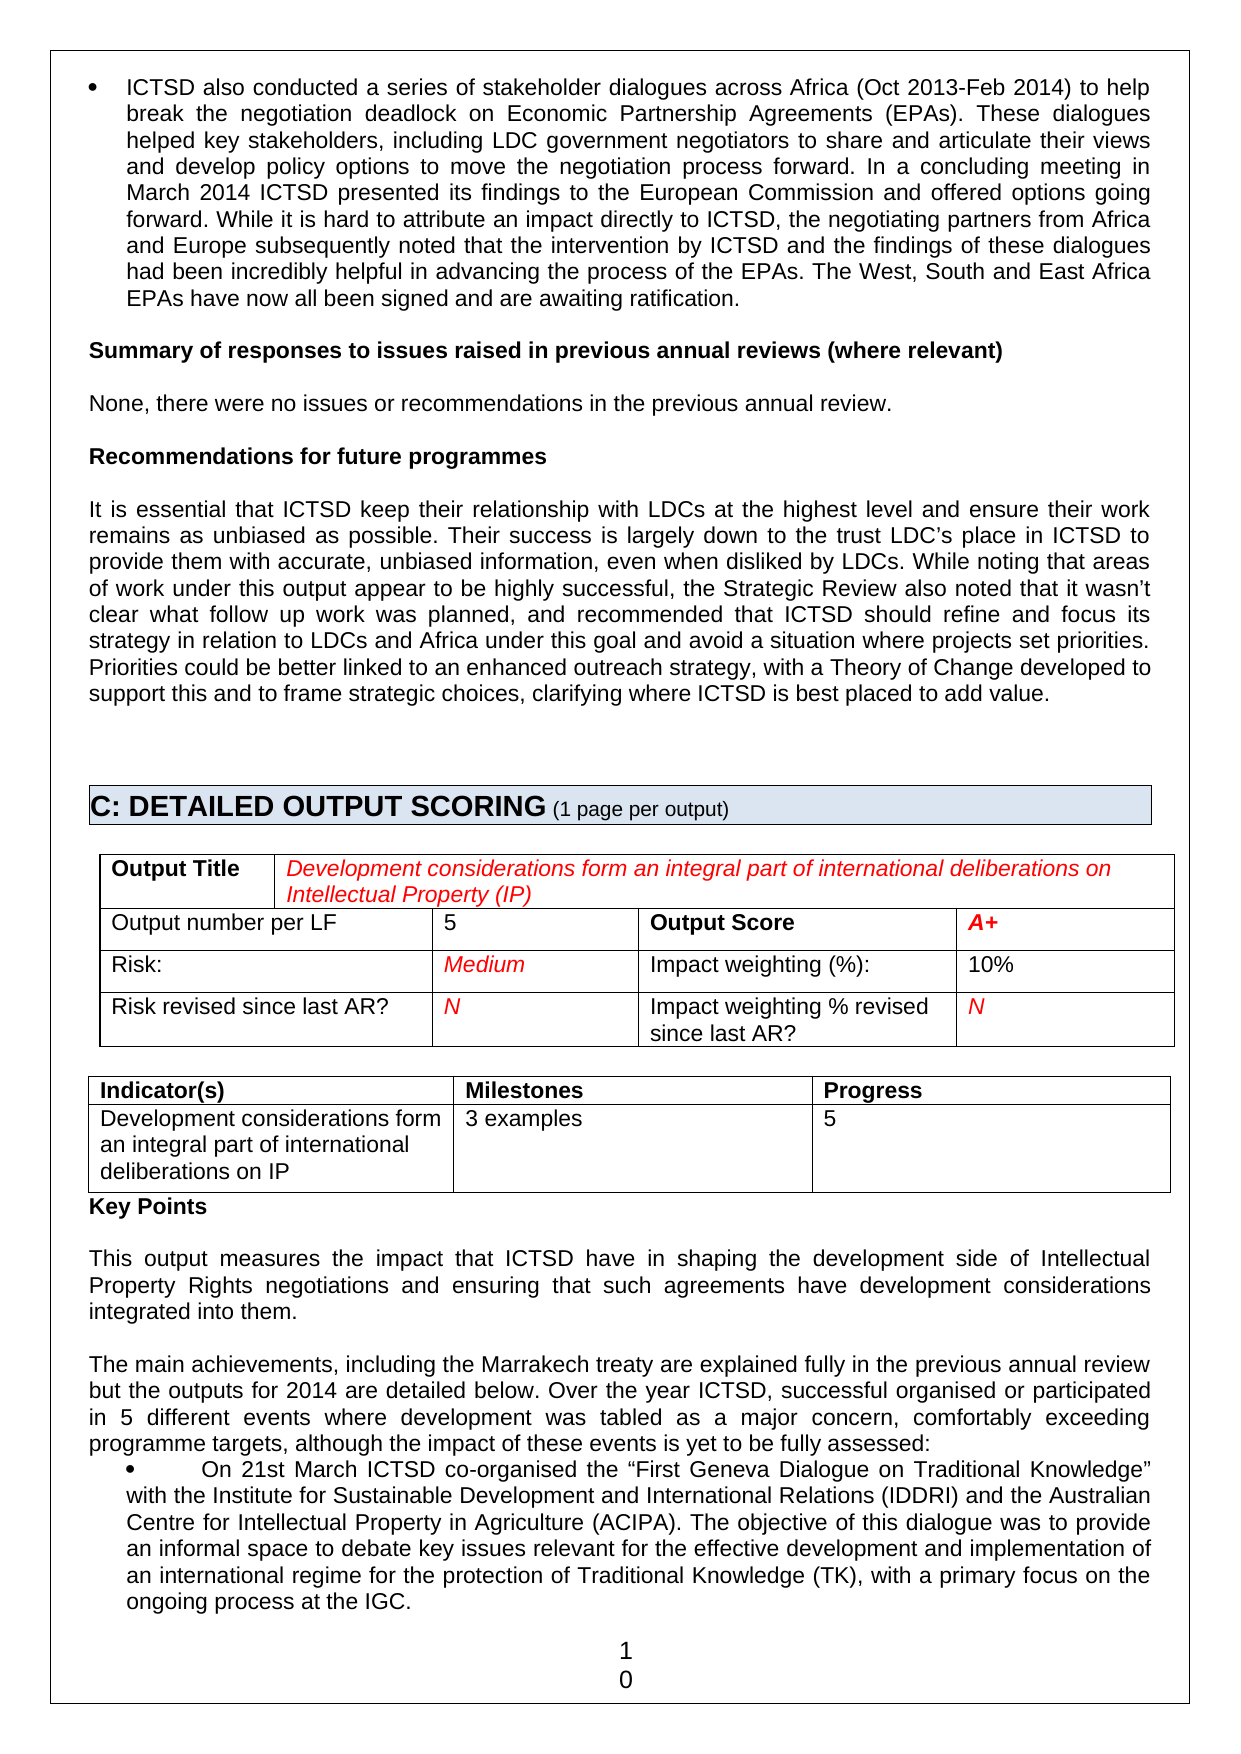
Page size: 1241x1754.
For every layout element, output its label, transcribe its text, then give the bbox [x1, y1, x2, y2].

table_header Indicator(s) [89, 1077, 453, 1104]
table_cell 10% [957, 951, 1174, 992]
table_header Progress [813, 1077, 1170, 1104]
text Summary of responses to issues raised in previous annual reviews (where relevant) [89, 337, 1152, 364]
text The main achievements, including the Marrakech treaty are explained fully in the previous annual review but the outputs for 2014 are detailed below. Over the year ICTSD, successful organised or participated in 5 different events where development was tabled as a major concern, comfortably exceeding programme targets, although the impact of these events is yet to be fully assessed: [89, 1351, 1152, 1456]
table_cell 5 [433, 909, 638, 950]
table_cell N [957, 993, 1174, 1046]
table_cell 3 examples [454, 1105, 812, 1192]
table_cell Development considerations form an integral part of international deliberations on IP [89, 1105, 453, 1192]
table_header Milestones [454, 1077, 812, 1104]
table_header Development considerations form an integral part of international deliberations on Intellectual Property (IP) [275, 855, 1174, 908]
text This output measures the impact that ICTSD have in shaping the development side of Intellectual Property Rights negotiations and ensuring that such agreements have development considerations integrated into them. [89, 1245, 1152, 1324]
table_cell Impact weighting % revised since last AR? [639, 993, 956, 1046]
table_cell Impact weighting (%): [639, 951, 956, 992]
table_cell Risk: [101, 951, 432, 992]
table_cell A+ [957, 909, 1174, 950]
table_cell Output number per LF [101, 909, 432, 950]
table_cell 5 [813, 1105, 1170, 1192]
table_cell Medium [433, 951, 638, 992]
table_cell N [433, 993, 638, 1046]
text Recommendations for future programmes [89, 443, 1152, 469]
table_header Output Title [101, 855, 274, 908]
text It is essential that ICTSD keep their relationship with LDCs at the highest level and ensure their work remains as unbiased as possible. Their success is largely down to the trust LDC’s place in ICTSD to provide them with accurate, unbiased information, even when disliked by LDCs. While noting that areas of work under this output appear to be highly successful, the Strategic Review also noted that it wasn’t clear what follow up work was planned, and recommended that ICTSD should refine and focus its strategy in relation to LDCs and Africa under this goal and avoid a situation where projects set priorities. Priorities could be better linked to an enhanced outreach strategy, with a Theory of Change developed to support this and to frame strategic choices, clarifying where ICTSD is best placed to add value. [89, 496, 1152, 706]
list ICTSD also conducted a series of stakeholder dialogues across Africa (Oct 2013-Feb 2014) to help break the negotiation deadlock on Economic Partnership Agreements (EPAs). These dialogues helped key stakeholders, including LDC government negotiators to share and articulate their views and develop policy options to move the negotiation process forward. In a concluding meeting in March 2014 ICTSD presented its findings to the European Commission and offered options going forward. While it is hard to attribute an impact directly to ICTSD, the negotiating partners from Africa and Europe subsequently noted that the intervention by ICTSD and the findings of these dialogues had been incredibly helpful in advancing the process of the EPAs. The West, South and East Africa EPAs have now all been signed and are awaiting ratification. [89, 74, 1152, 311]
table_cell Risk revised since last AR? [101, 993, 432, 1046]
text None, there were no issues or recommendations in the previous annual review. [89, 390, 1152, 416]
list On 21st March ICTSD co-organised the “First Geneva Dialogue on Traditional Knowledge” with the Institute for Sustainable Development and International Relations (IDDRI) and the Australian Centre for Intellectual Property in Agriculture (ACIPA). The objective of this dialogue was to provide an informal space to debate key issues relevant for the effective development and implementation of an international regime for the protection of Traditional Knowledge (TK), with a primary focus on the ongoing process at the IGC. [126, 1456, 1152, 1614]
table_cell Output Score [639, 909, 956, 950]
subtitle C: DETAILED OUTPUT SCORING (1 page per output) [90, 786, 1151, 824]
text Key Points [89, 1193, 1152, 1219]
